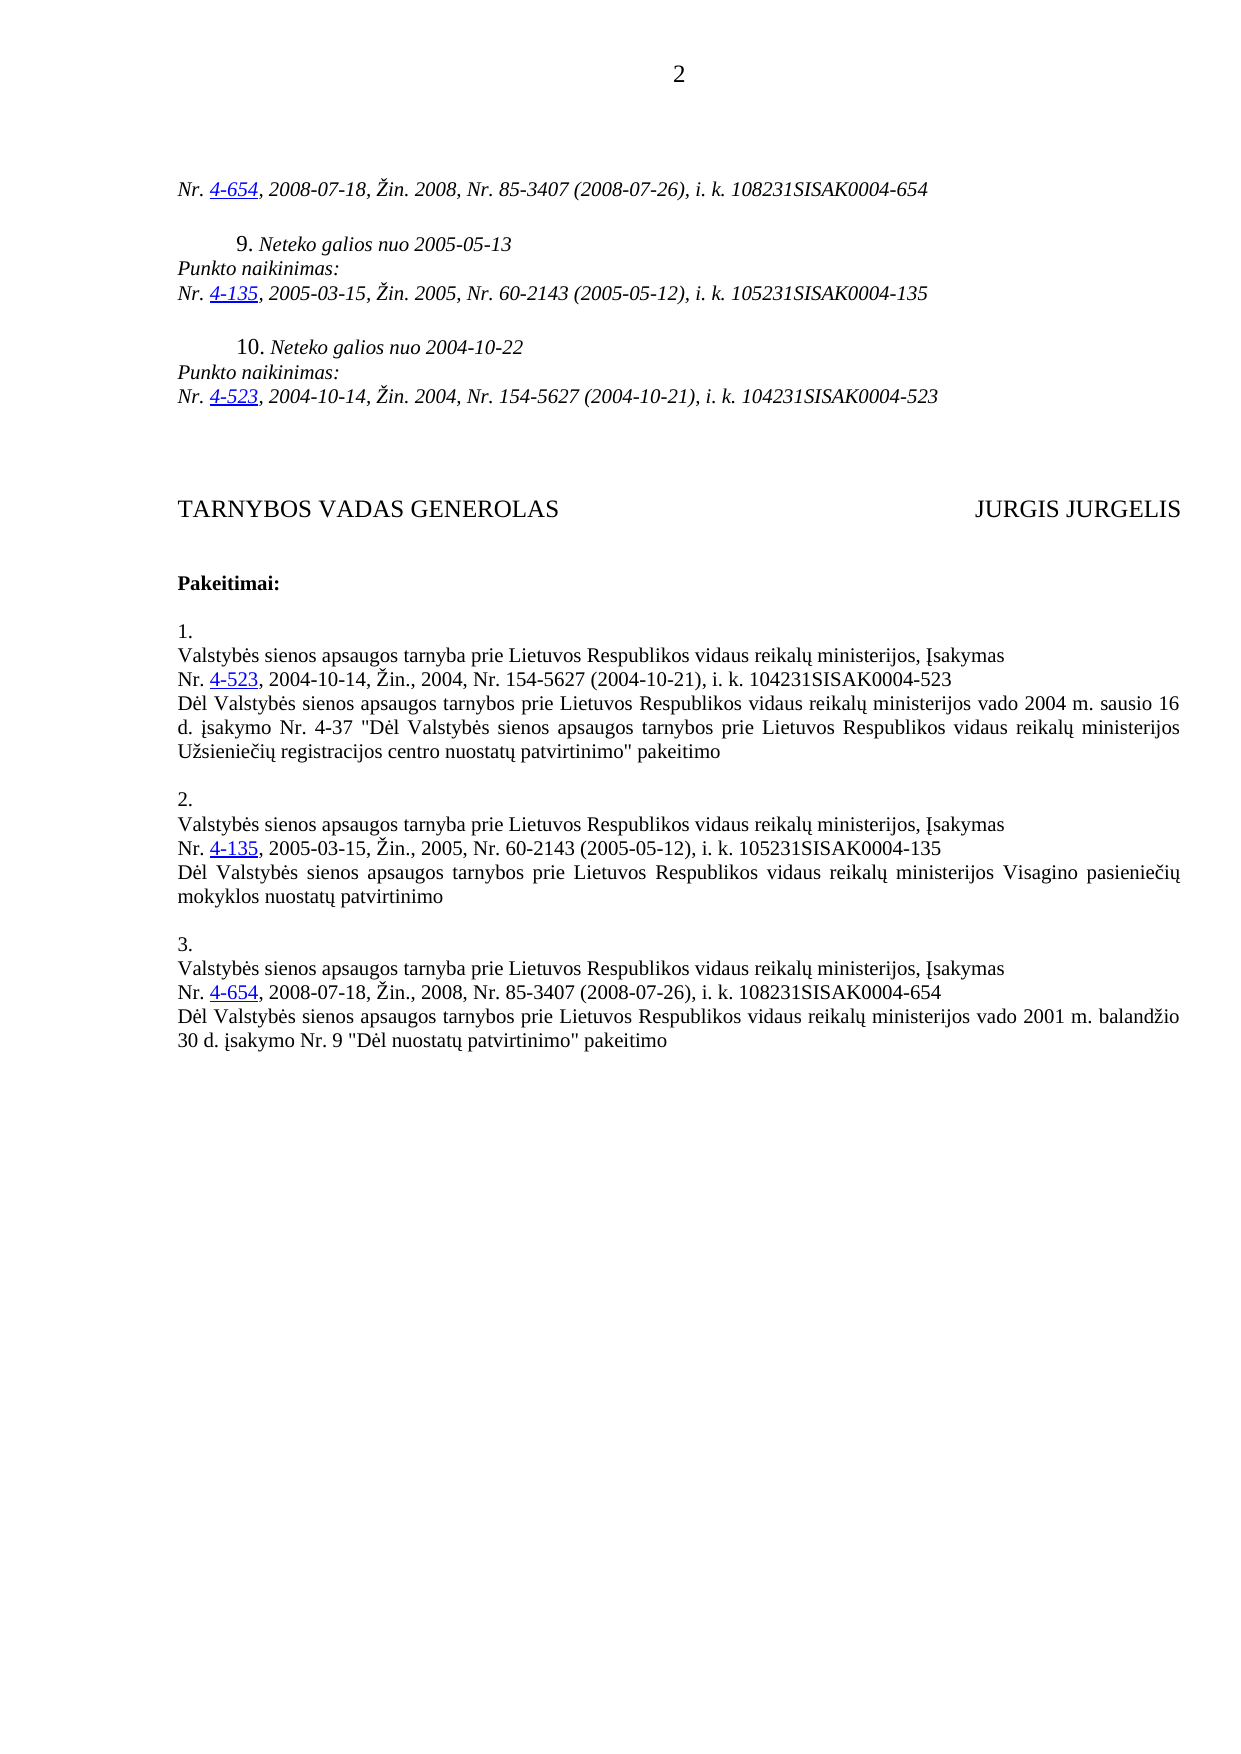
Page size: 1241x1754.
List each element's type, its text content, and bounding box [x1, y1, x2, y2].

text Dėl Valstybės sienos apsaugos tarnybos prie Lietuvos Respublikos vidaus reikalų ministerijos vado 2004 m. sausio 16 d. įsakymo Nr. 4-37 "Dėl Valstybės sienos apsaugos tarnybos prie Lietuvos Respublikos vidaus reikalų ministerijos Užsieniečių registracijos centro nuostatų patvirtinimo" pakeitimo [177, 691, 1181, 763]
text Valstybės sienos apsaugos tarnyba prie Lietuvos Respublikos vidaus reikalų ministerijos, Įsakymas [177, 811, 1181, 836]
text Punkto naikinimas: [177, 256, 1181, 280]
text Punkto naikinimas: [177, 359, 1181, 384]
text 2. [177, 787, 1181, 811]
text 1. [177, 619, 1181, 643]
text 10. Neteko galios nuo 2004-10-22 [177, 333, 1181, 359]
text TARNYBOS VADAS GENEROLAS JURGIS JURGELIS [177, 494, 1181, 523]
text Pakeitimai: [177, 571, 1181, 595]
text 3. [177, 932, 1181, 956]
text Nr. 4-654, 2008-07-18, Žin., 2008, Nr. 85-3407 (2008-07-26), i. k. 108231SISAK0004-654 [177, 980, 1181, 1004]
text Nr. 4-135, 2005-03-15, Žin., 2005, Nr. 60-2143 (2005-05-12), i. k. 105231SISAK0004-135 [177, 836, 1181, 859]
text Nr. 4-135, 2005-03-15, Žin. 2005, Nr. 60-2143 (2005-05-12), i. k. 105231SISAK0004-135 [177, 280, 1181, 304]
text Nr. 4-523, 2004-10-14, Žin. 2004, Nr. 154-5627 (2004-10-21), i. k. 104231SISAK0004-523 [177, 384, 1181, 408]
text 9. Neteko galios nuo 2005-05-13 [177, 230, 1181, 256]
text Nr. 4-523, 2004-10-14, Žin., 2004, Nr. 154-5627 (2004-10-21), i. k. 104231SISAK0004-523 [177, 667, 1181, 691]
text Dėl Valstybės sienos apsaugos tarnybos prie Lietuvos Respublikos vidaus reikalų ministerijos Visagino pasieniečių mokyklos nuostatų patvirtinimo [177, 859, 1181, 908]
text Valstybės sienos apsaugos tarnyba prie Lietuvos Respublikos vidaus reikalų ministerijos, Įsakymas [177, 956, 1181, 980]
text Valstybės sienos apsaugos tarnyba prie Lietuvos Respublikos vidaus reikalų ministerijos, Įsakymas [177, 643, 1181, 667]
text Dėl Valstybės sienos apsaugos tarnybos prie Lietuvos Respublikos vidaus reikalų ministerijos vado 2001 m. balandžio 30 d. įsakymo Nr. 9 "Dėl nuostatų patvirtinimo" pakeitimo [177, 1004, 1181, 1052]
text Nr. 4-654, 2008-07-18, Žin. 2008, Nr. 85-3407 (2008-07-26), i. k. 108231SISAK0004-654 [177, 177, 1181, 201]
